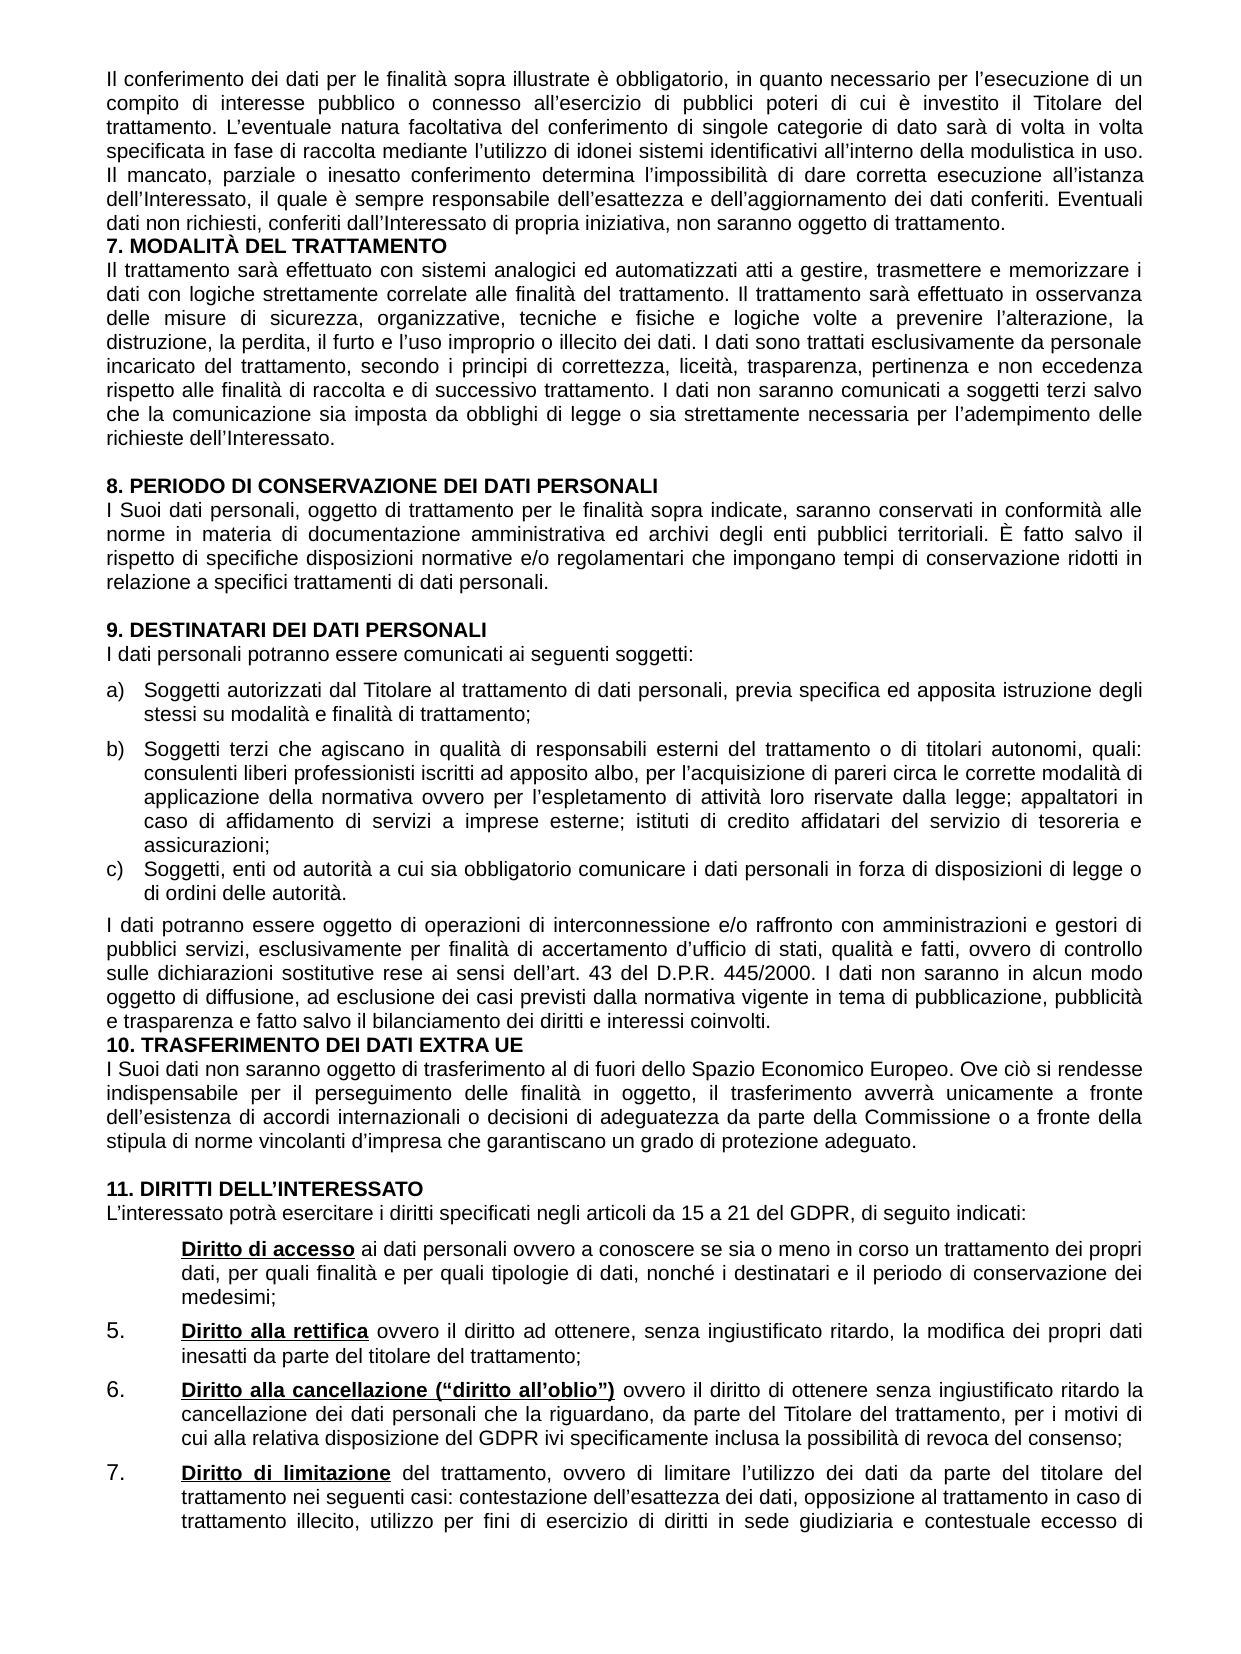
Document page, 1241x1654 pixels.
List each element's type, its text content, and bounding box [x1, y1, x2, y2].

list Soggetti autorizzati dal Titolare al trattamento di dati personali, previa specifica ed apposita istruzione degli stessi su modalità e finalità di trattamento; [106, 677, 1144, 725]
text Il conferimento dei dati per le finalità sopra illustrate è obbligatorio, in quanto necessario per l’esecuzione di un compito di interesse pubblico o connesso all’esercizio di pubblici poteri di cui è investito il Titolare del trattamento. L’eventuale natura facoltativa del conferimento di singole categorie di dato sarà di volta in volta specificata in fase di raccolta mediante l’utilizzo di idonei sistemi identificativi all’interno della modulistica in uso. Il mancato, parziale o inesatto conferimento determina l’impossibilità di dare corretta esecuzione all’istanza dell’Interessato, il quale è sempre responsabile dell’esattezza e dell’aggiornamento dei dati conferiti. Eventuali dati non richiesti, conferiti dall’Interessato di propria iniziativa, non saranno oggetto di trattamento. [106, 67, 1144, 234]
text L’interessato potrà esercitare i diritti specificati negli articoli da 15 a 21 del GDPR, di seguito indicati: [106, 1201, 1144, 1224]
list Diritto alla rettifica ovvero il diritto ad ottenere, senza ingiustificato ritardo, la modifica dei propri dati inesatti da parte del titolare del trattamento; [106, 1317, 1144, 1368]
text 9. DESTINATARI DEI DATI PERSONALI [106, 618, 1144, 642]
list Soggetti terzi che agiscano in qualità di responsabili esterni del trattamento o di titolari autonomi, quali: consulenti liberi professionisti iscritti ad apposito albo, per l’acquisizione di pareri circa le corrette modalità di applicazione della normativa ovvero per l’espletamento di attività loro riservate dalla legge; appaltatori in caso di affidamento di servizi a imprese esterne; istituti di credito affidatari del servizio di tesoreria e assicurazioni; [106, 737, 1144, 857]
text I dati personali potranno essere comunicati ai seguenti soggetti: [106, 642, 1144, 666]
text 10. TRASFERIMENTO DEI DATI EXTRA UE [106, 1033, 1144, 1057]
list Diritto di limitazione del trattamento, ovvero di limitare l’utilizzo dei dati da parte del titolare del trattamento nei seguenti casi: contestazione dell’esattezza dei dati, opposizione al trattamento in caso di trattamento illecito, utilizzo per fini di esercizio di diritti in sede giudiziaria e contestuale eccesso di [106, 1458, 1144, 1533]
text I Suoi dati non saranno oggetto di trasferimento al di fuori dello Spazio Economico Europeo. Ove ciò si rendesse indispensabile per il perseguimento delle finalità in oggetto, il trasferimento avverrà unicamente a fronte dell’esistenza di accordi internazionali o decisioni di adeguatezza da parte della Commissione o a fronte della stipula di norme vincolanti d’impresa che garantiscano un grado di protezione adeguato. [106, 1057, 1144, 1153]
text 7. MODALITÀ DEL TRATTAMENTO [106, 234, 1144, 258]
list Soggetti, enti od autorità a cui sia obbligatorio comunicare i dati personali in forza di disposizioni di legge o di ordini delle autorità. [106, 857, 1144, 905]
list Diritto alla cancellazione (“diritto all’oblio”) ovvero il diritto di ottenere senza ingiustificato ritardo la cancellazione dei dati personali che la riguardano, da parte del Titolare del trattamento, per i motivi di cui alla relativa disposizione del GDPR ivi specificamente inclusa la possibilità di revoca del consenso; [106, 1376, 1144, 1450]
text 8. PERIODO DI CONSERVAZIONE DEI DATI PERSONALI [106, 474, 1144, 498]
text I dati potranno essere oggetto di operazioni di interconnessione e/o raffronto con amministrazioni e gestori di pubblici servizi, esclusivamente per finalità di accertamento d’ufficio di stati, qualità e fatti, ovvero di controllo sulle dichiarazioni sostitutive rese ai sensi dell’art. 43 del D.P.R. 445/2000. I dati non saranno in alcun modo oggetto di diffusione, ad esclusione dei casi previsti dalla normativa vigente in tema di pubblicazione, pubblicità e trasparenza e fatto salvo il bilanciamento dei diritti e interessi coinvolti. [106, 913, 1144, 1033]
text 11. DIRITTI DELL’INTERESSATO [106, 1177, 1144, 1201]
text I Suoi dati personali, oggetto di trattamento per le finalità sopra indicate, saranno conservati in conformità alle norme in materia di documentazione amministrativa ed archivi degli enti pubblici territoriali. È fatto salvo il rispetto di specifiche disposizioni normative e/o regolamentari che impongano tempi di conservazione ridotti in relazione a specifici trattamenti di dati personali. [106, 498, 1144, 594]
text Diritto di accesso ai dati personali ovvero a conoscere se sia o meno in corso un trattamento dei propri dati, per quali finalità e per quali tipologie di dati, nonché i destinatari e il periodo di conservazione dei medesimi; [181, 1237, 1144, 1309]
text Il trattamento sarà effettuato con sistemi analogici ed automatizzati atti a gestire, trasmettere e memorizzare i dati con logiche strettamente correlate alle finalità del trattamento. Il trattamento sarà effettuato in osservanza delle misure di sicurezza, organizzative, tecniche e fisiche e logiche volte a prevenire l’alterazione, la distruzione, la perdita, il furto e l’uso improprio o illecito dei dati. I dati sono trattati esclusivamente da personale incaricato del trattamento, secondo i principi di correttezza, liceità, trasparenza, pertinenza e non eccedenza rispetto alle finalità di raccolta e di successivo trattamento. I dati non saranno comunicati a soggetti terzi salvo che la comunicazione sia imposta da obblighi di legge o sia strettamente necessaria per l’adempimento delle richieste dell’Interessato. [106, 258, 1144, 450]
